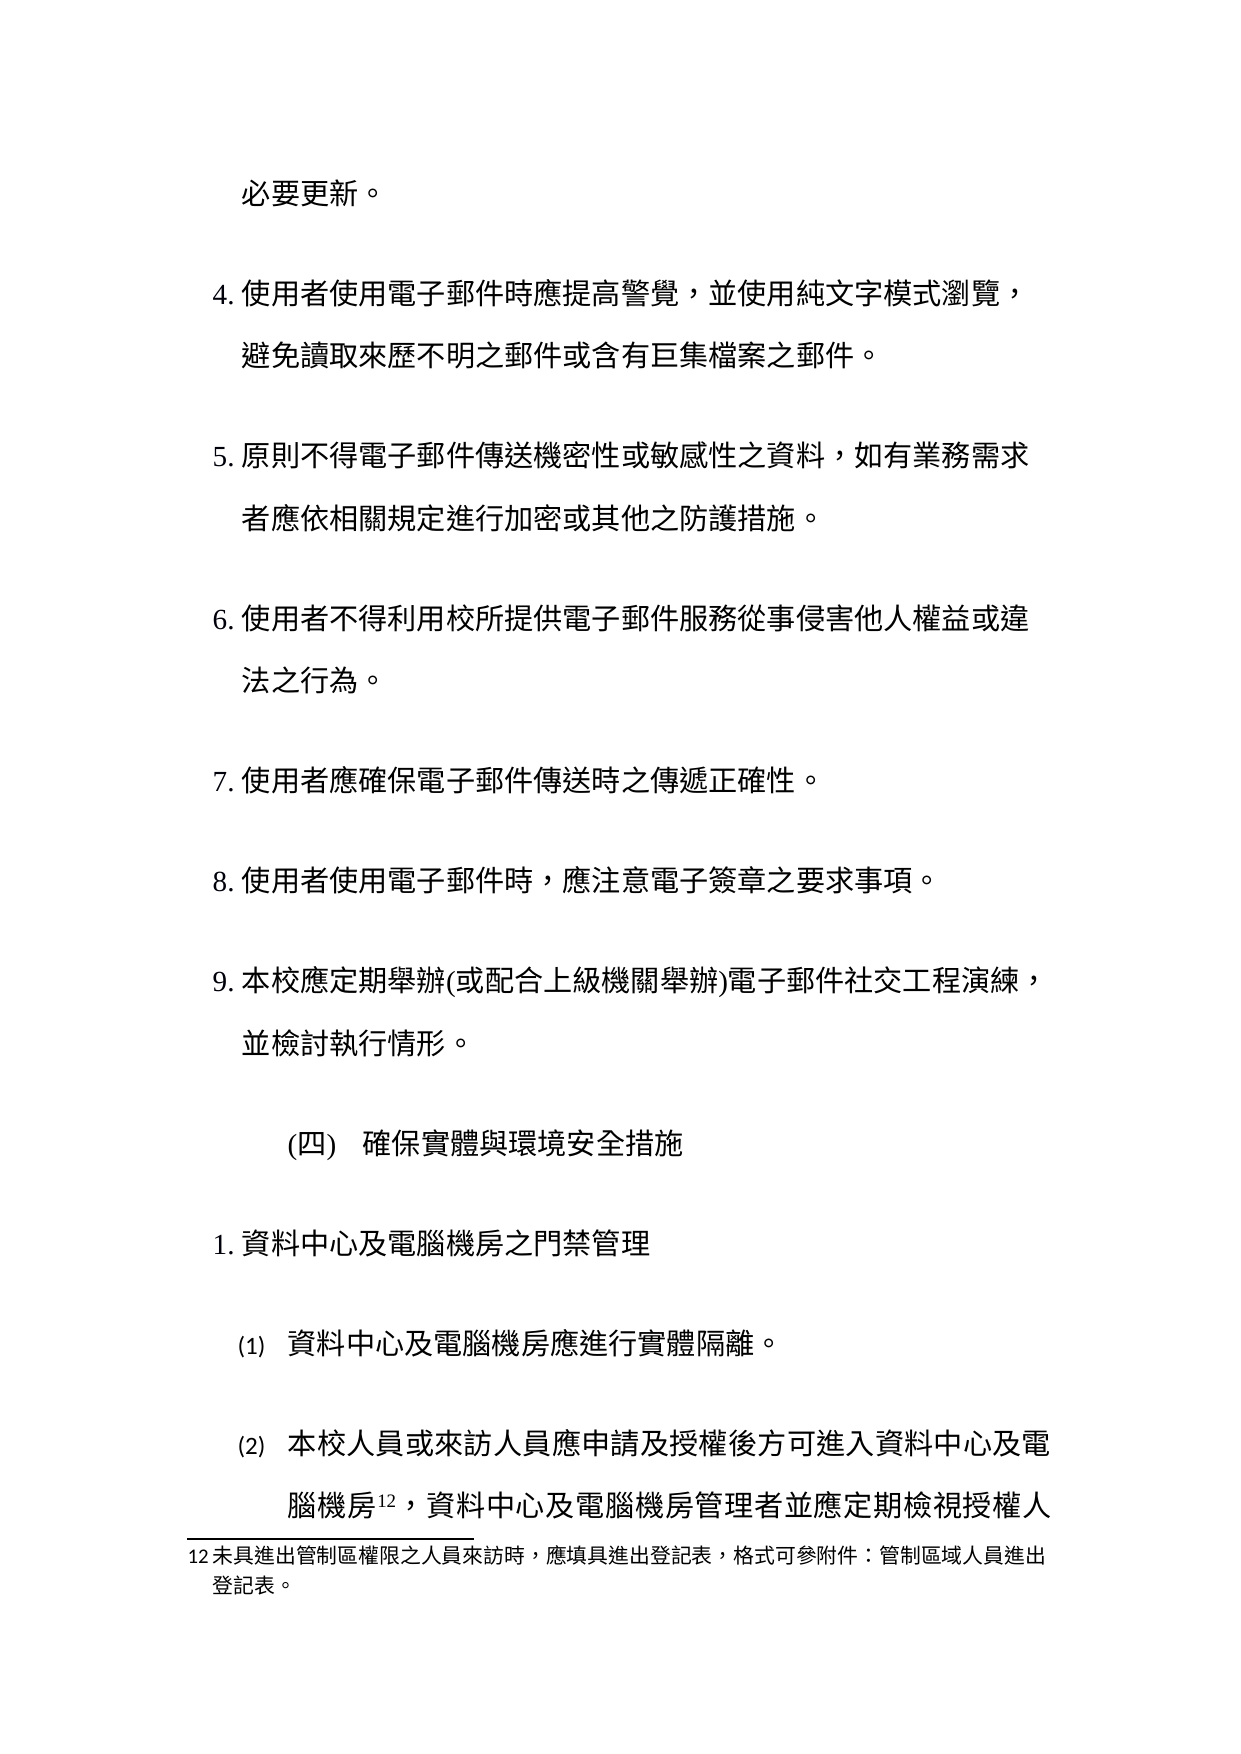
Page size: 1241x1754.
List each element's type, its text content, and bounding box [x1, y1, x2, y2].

list 原則不得電子郵件傳送機密性或敏感性之資料，如有業務需求者應依相關規定進行加密或其他之防護措施。 [212, 412, 1053, 537]
list 使用者應確保電子郵件傳送時之傳遞正確性。 [212, 737, 1053, 800]
list 必要更新。 [212, 150, 1053, 212]
list 使用者使用電子郵件時應提高警覺，並使用純文字模式瀏覽，避免讀取來歷不明之郵件或含有巨集檔案之郵件。 [212, 250, 1053, 375]
list 本校人員或來訪人員應申請及授權後方可進入資料中心及電腦機房，資料中心及電腦機房管理者並應定期檢視授權人 [237, 1400, 1053, 1525]
list 資料中心及電腦機房之門禁管理 [212, 1200, 1053, 1262]
subtitle 確保實體與環境安全措施 [287, 1100, 1053, 1162]
list 本校應定期舉辦(或配合上級機關舉辦)電子郵件社交工程演練，並檢討執行情形。 [212, 937, 1053, 1062]
list 使用者不得利用校所提供電子郵件服務從事侵害他人權益或違法之行為。 [212, 575, 1053, 700]
list 使用者使用電子郵件時，應注意電子簽章之要求事項。 [212, 837, 1053, 900]
list 未具進出管制區權限之人員來訪時，應填具進出登記表，格式可參附件：管制區域人員進出登記表。 [187, 1539, 1053, 1600]
list 資料中心及電腦機房應進行實體隔離。 [237, 1300, 1053, 1362]
